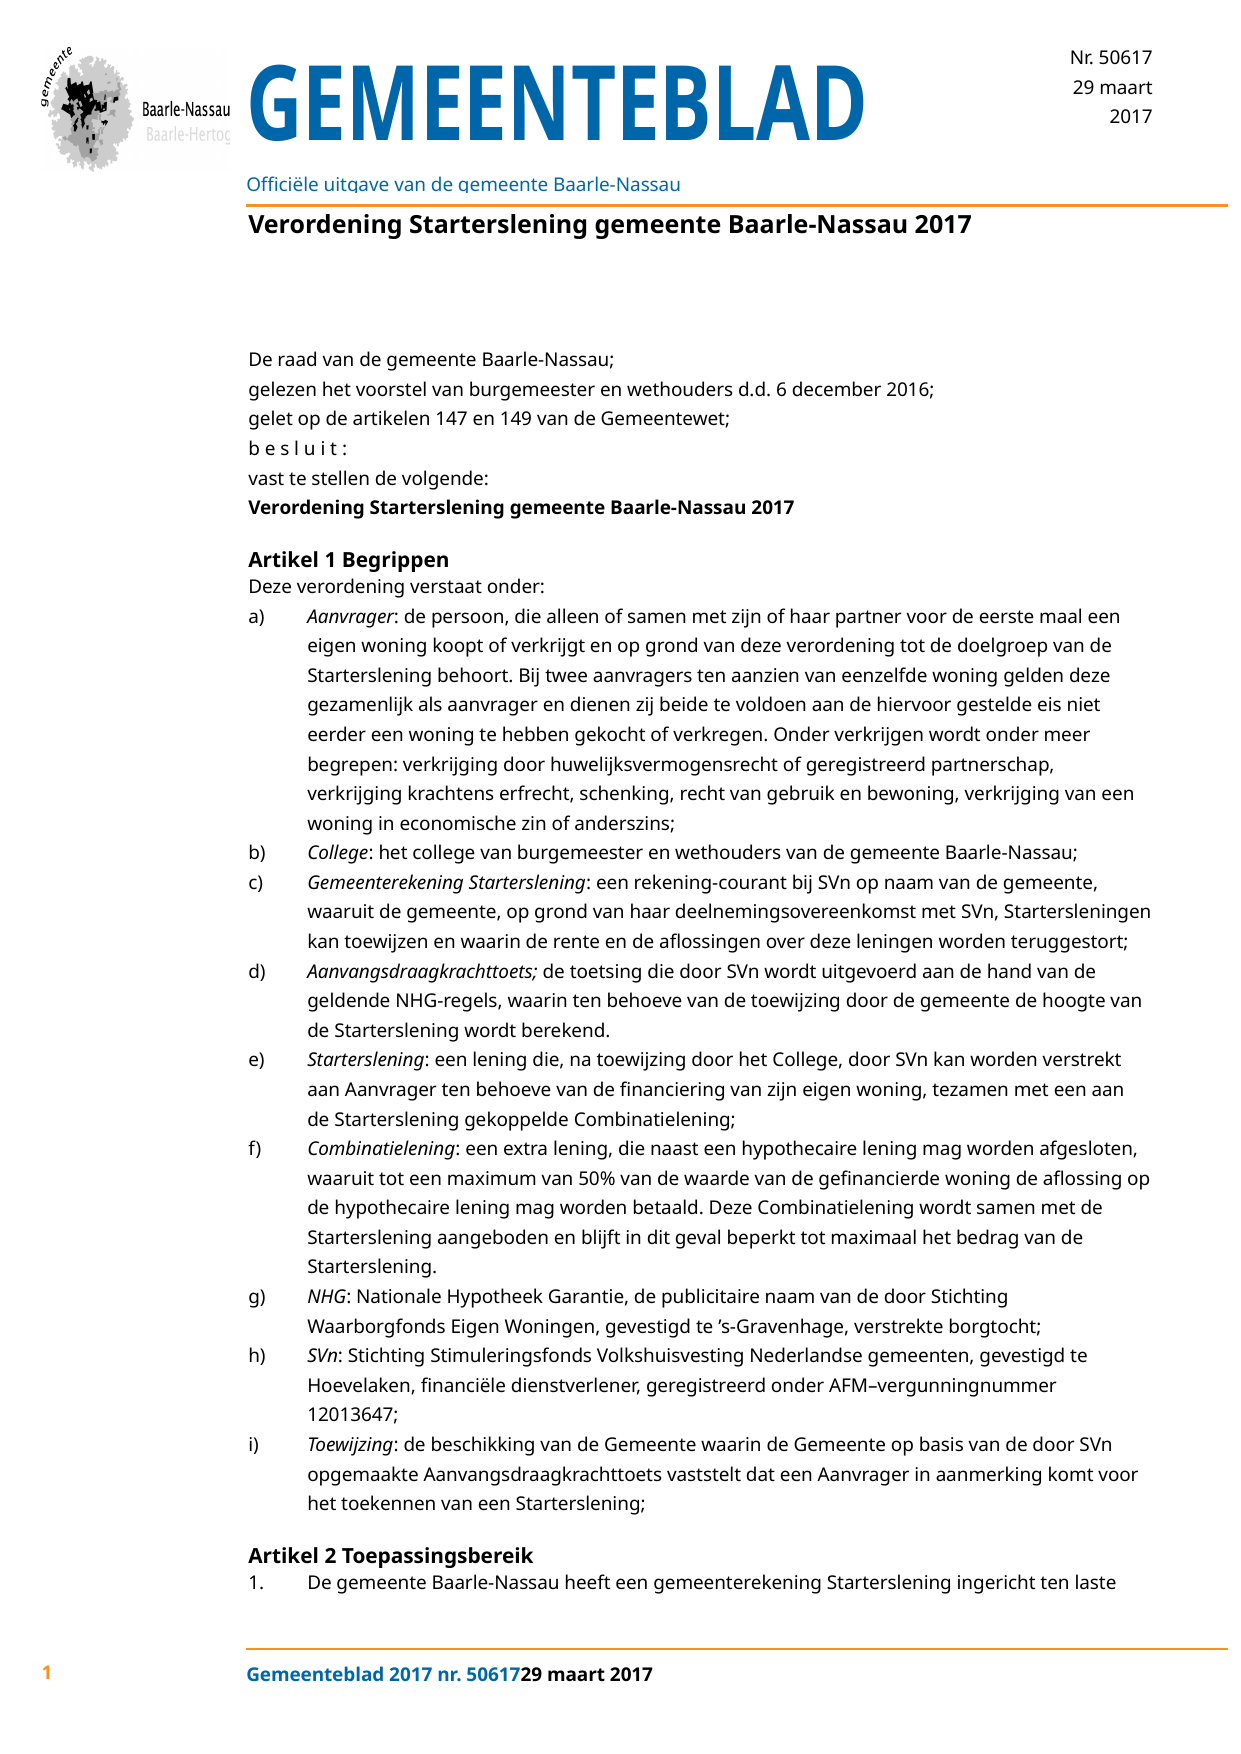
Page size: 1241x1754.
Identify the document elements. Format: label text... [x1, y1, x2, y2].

text vast te stellen de volgende: [248, 465, 1152, 491]
text Verordening Starterslening gemeente Baarle-Nassau 2017 [248, 207, 1152, 241]
text Deze verordening verstaat onder: [248, 573, 1152, 599]
list SVn: Stichting Stimuleringsfonds Volkshuisvesting Nederlandse gemeenten, gevestigd te Hoevelaken, financiële dienstverlener, geregistreerd onder AFM–vergunningnummer 12013647; [248, 1342, 1152, 1427]
list Aanvangsdraagkrachttoets; de toetsing die door SVn wordt uitgevoerd aan de hand van de geldende NHG-regels, waarin ten behoeve van de toewijzing door de gemeente de hoogte van de Starterslening wordt berekend. [248, 958, 1152, 1043]
text De raad van de gemeente Baarle-Nassau; [248, 346, 1152, 372]
list Gemeenterekening Starterslening: een rekening-courant bij SVn op naam van de gemeente, waaruit de gemeente, op grond van haar deelnemingsovereenkomst met SVn, Startersleningen kan toewijzen en waarin de rente en de aflossingen over deze leningen worden teruggestort; [248, 869, 1152, 954]
list College: het college van burgemeester en wethouders van de gemeente Baarle-Nassau; [248, 839, 1152, 865]
text gelet op de artikelen 147 en 149 van de Gemeentewet; [248, 406, 1152, 431]
text gelezen het voorstel van burgemeester en wethouders d.d. 6 december 2016; [248, 376, 1152, 402]
list Starterslening: een lening die, na toewijzing door het College, door SVn kan worden verstrekt aan Aanvrager ten behoeve van de financiering van zijn eigen woning, tezamen met een aan de Starterslening gekoppelde Combinatielening; [248, 1047, 1152, 1131]
text Artikel 2 Toepassingsbereik [248, 1541, 1152, 1569]
list Toewijzing: de beschikking van de Gemeente waarin de Gemeente op basis van de door SVn opgemaakte Aanvangsdraagkrachttoets vaststelt dat een Aanvrager in aanmerking komt voor het toekennen van een Starterslening; [248, 1431, 1152, 1516]
text Artikel 1 Begrippen [248, 545, 1152, 573]
list Combinatielening: een extra lening, die naast een hypothecaire lening mag worden afgesloten, waaruit tot een maximum van 50% van de waarde van de gefinancierde woning de aflossing op de hypothecaire lening mag worden betaald. Deze Combinatielening wordt samen met de Starterslening aangeboden en blijft in dit geval beperkt tot maximaal het bedrag van de Starterslening. [248, 1135, 1152, 1279]
list De gemeente Baarle-Nassau heeft een gemeenterekening Starterslening ingericht ten laste [248, 1569, 1152, 1595]
list Aanvrager: de persoon, die alleen of samen met zijn of haar partner voor de eerste maal een eigen woning koopt of verkrijgt en op grond van deze verordening tot de doelgroep van de Starterslening behoort. Bij twee aanvragers ten aanzien van eenzelfde woning gelden deze gezamenlijk als aanvrager en dienen zij beide te voldoen aan de hiervoor gestelde eis niet eerder een woning te hebben gekocht of verkregen. Onder verkrijgen wordt onder meer begrepen: verkrijging door huwelijksvermogensrecht of geregistreerd partnerschap, verkrijging krachtens erfrecht, schenking, recht van gebruik en bewoning, verkrijging van een woning in economische zin of anderszins; [248, 603, 1152, 836]
list NHG: Nationale Hypotheek Garantie, de publicitaire naam van de door Stichting Waarborgfonds Eigen Woningen, gevestigd te ’s-Gravenhage, verstrekte borgtocht; [248, 1283, 1152, 1338]
picture [41, 47, 231, 172]
text b e s l u i t : [248, 435, 1152, 461]
text Verordening Starterslening gemeente Baarle-Nassau 2017 [248, 494, 1152, 520]
